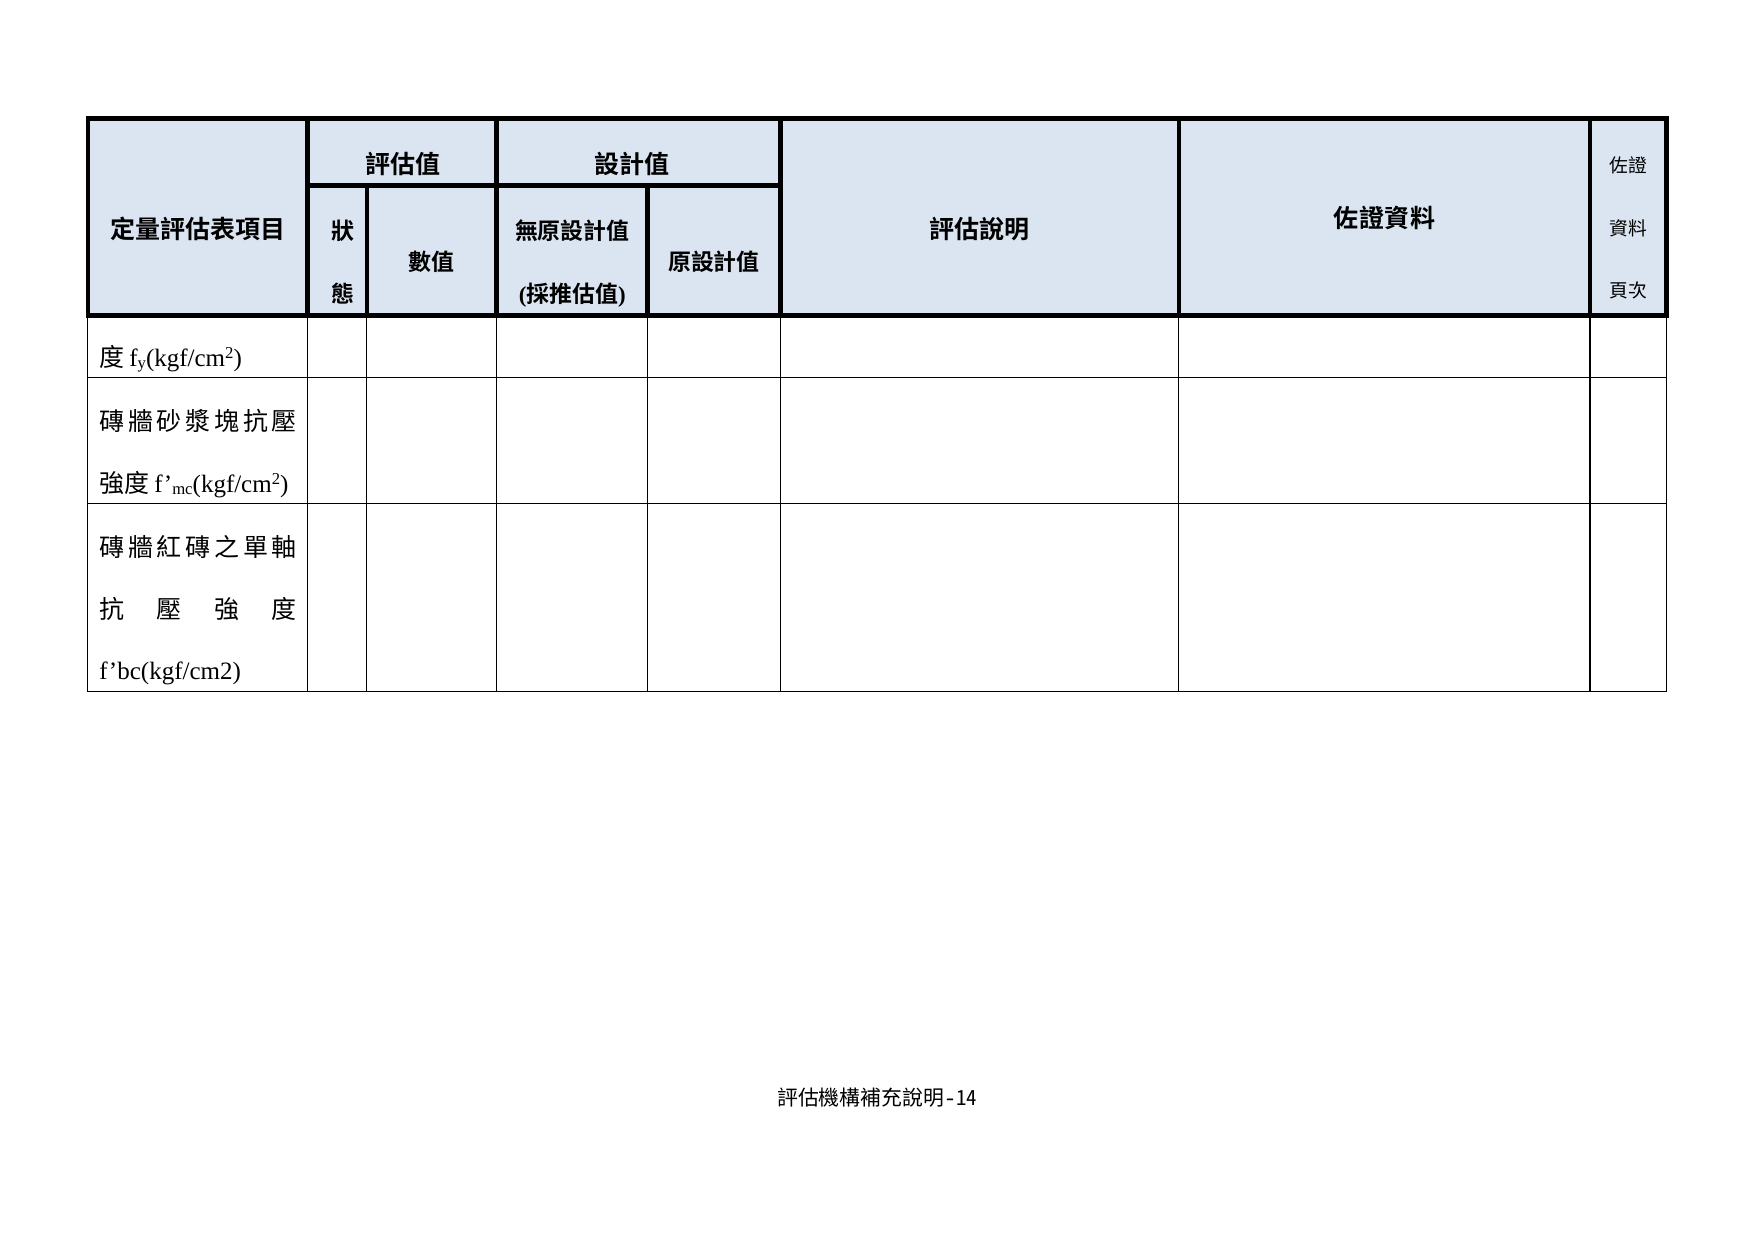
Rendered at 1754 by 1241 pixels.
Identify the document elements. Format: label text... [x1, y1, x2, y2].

table_cell [367, 504, 496, 691]
table_header 評估值 [310, 121, 494, 183]
table_cell [781, 504, 1178, 691]
table_header 佐證資料頁次 [1592, 121, 1664, 313]
table_cell [781, 318, 1178, 377]
table_cell [367, 378, 496, 503]
table_cell 磚牆砂漿塊抗壓強度f’mc(kgf/cm2) [88, 378, 307, 503]
table_cell [497, 504, 647, 691]
table_cell [781, 378, 1178, 503]
table_cell 原設計值 [650, 188, 778, 313]
table_cell [308, 318, 366, 377]
table_cell [308, 378, 366, 503]
table_cell [1179, 318, 1589, 377]
table_cell 度fy(kgf/cm2) [88, 318, 307, 377]
table_header 設計值 [499, 121, 778, 183]
table_cell [1179, 504, 1589, 691]
table_cell 狀態 [310, 188, 365, 313]
table_cell [497, 378, 647, 503]
table_cell [648, 318, 780, 377]
table_cell [1591, 504, 1666, 691]
table_cell [1591, 378, 1666, 503]
table_cell [308, 504, 366, 691]
table_cell [648, 504, 780, 691]
table_cell 磚牆紅磚之單軸抗壓強度f’bc(kgf/cm2) [88, 504, 307, 691]
table_header 評估說明 [783, 121, 1177, 313]
table_cell [1179, 378, 1589, 503]
table_cell [497, 318, 647, 377]
table_header 定量評估表項目 [90, 121, 305, 313]
table_cell [1591, 318, 1666, 377]
table_cell 無原設計值 (採推估值) [499, 188, 645, 313]
table_cell 數值 [369, 188, 494, 313]
table_cell [367, 318, 496, 377]
table_cell [648, 378, 780, 503]
table_header 佐證資料 [1181, 121, 1588, 313]
